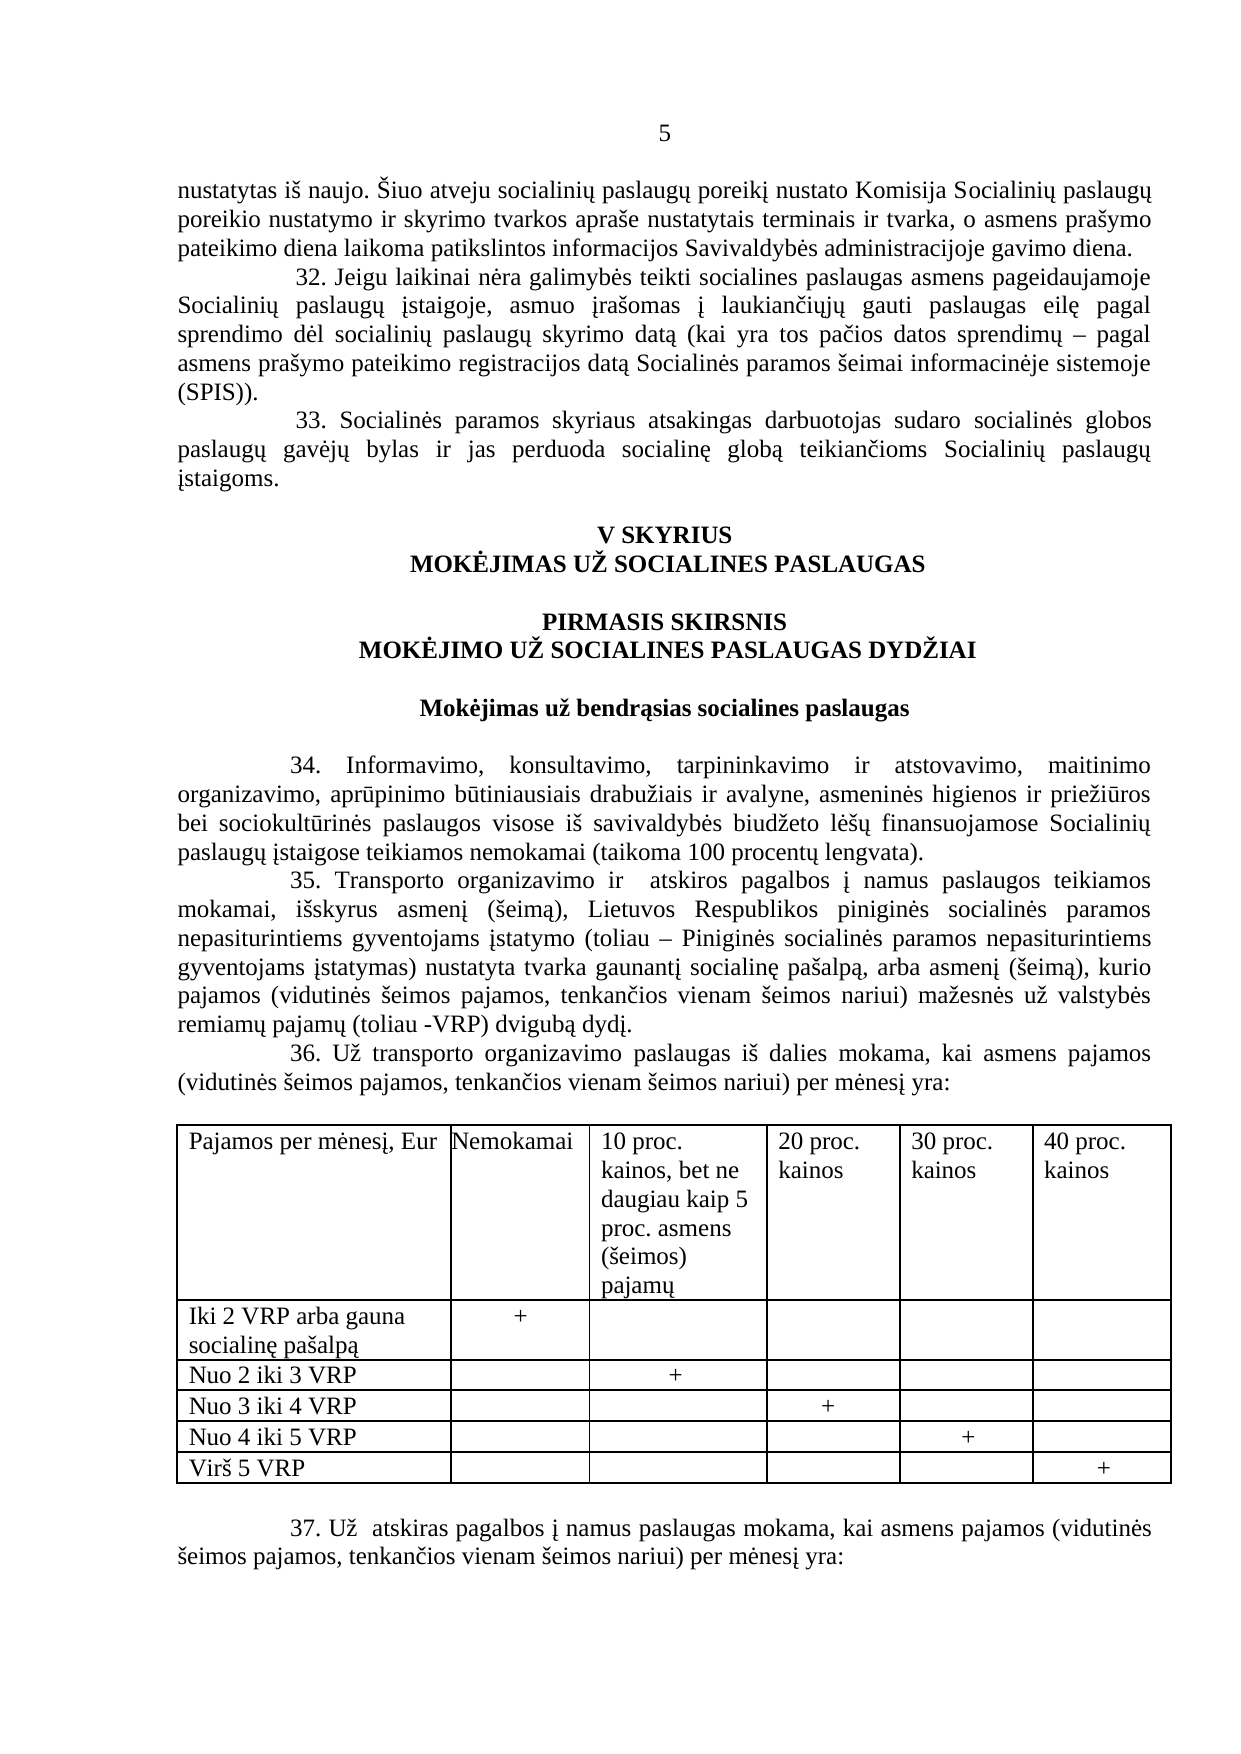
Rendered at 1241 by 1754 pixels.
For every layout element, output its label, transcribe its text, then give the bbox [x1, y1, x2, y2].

text Mokėjimas už bendrąsias socialines paslaugas [177, 693, 1152, 722]
table_header 20 proc. kainos [768, 1126, 899, 1299]
table_cell [901, 1391, 1032, 1420]
table_cell + [1034, 1453, 1170, 1482]
table_cell [590, 1391, 766, 1420]
table_cell [590, 1301, 766, 1358]
table_cell [452, 1391, 589, 1420]
table_cell Nuo 3 iki 4 VRP [178, 1391, 450, 1420]
table_header 30 proc. kainos [901, 1126, 1032, 1299]
table_cell [1034, 1391, 1170, 1420]
text 36. Už transporto organizavimo paslaugas iš dalies mokama, kai asmens pajamos (vidutinės šeimos pajamos, tenkančios vienam šeimos nariui) per mėnesį yra: [177, 1038, 1152, 1096]
table_cell Nuo 4 iki 5 VRP [178, 1422, 450, 1451]
text 35. Transporto organizavimo ir atskiros pagalbos į namus paslaugos teikiamos mokamai, išskyrus asmenį (šeimą), Lietuvos Respublikos piniginės socialinės paramos nepasiturintiems gyventojams įstatymo (toliau – Piniginės socialinės paramos nepasiturintiems gyventojams įstatymas) nustatyta tvarka gaunantį socialinę pašalpą, arba asmenį (šeimą), kurio pajamos (vidutinės šeimos pajamos, tenkančios vienam šeimos nariui) mažesnės už valstybės remiamų pajamų (toliau -VRP) dvigubą dydį. [177, 866, 1152, 1038]
table_cell [1034, 1361, 1170, 1389]
text nustatytas iš naujo. Šiuo atveju socialinių paslaugų poreikį nustato Komisija Socialinių paslaugų poreikio nustatymo ir skyrimo tvarkos apraše nustatytais terminais ir tvarka, o asmens prašymo pateikimo diena laikoma patikslintos informacijos Savivaldybės administracijoje gavimo diena. [177, 176, 1152, 262]
table_cell Virš 5 VRP [178, 1453, 450, 1482]
text PIRMASIS SKIRSNIS [177, 607, 1152, 636]
text MOKĖJIMO UŽ SOCIALINES PASLAUGAS DYDŽIAI [177, 636, 1152, 664]
table_cell [452, 1453, 589, 1482]
table_cell Nuo 2 iki 3 VRP [178, 1361, 450, 1389]
table_cell [768, 1361, 899, 1389]
table_cell [590, 1422, 766, 1451]
table_cell + [768, 1391, 899, 1420]
text 32. Jeigu laikinai nėra galimybės teikti socialines paslaugas asmens pageidaujamoje Socialinių paslaugų įstaigoje, asmuo įrašomas į laukiančiųjų gauti paslaugas eilę pagal sprendimo dėl socialinių paslaugų skyrimo datą (kai yra tos pačios datos sprendimų – pagal asmens prašymo pateikimo registracijos datą Socialinės paramos šeimai informacinėje sistemoje (SPIS)). [177, 262, 1152, 406]
table_cell + [901, 1422, 1032, 1451]
text 34. Informavimo, konsultavimo, tarpininkavimo ir atstovavimo, maitinimo organizavimo, aprūpinimo būtiniausiais drabužiais ir avalyne, asmeninės higienos ir priežiūros bei sociokultūrinės paslaugos visose iš savivaldybės biudžeto lėšų finansuojamose Socialinių paslaugų įstaigose teikiamos nemokamai (taikoma 100 procentų lengvata). [177, 751, 1152, 866]
table_cell [768, 1453, 899, 1482]
text 37. Už atskiras pagalbos į namus paslaugas mokama, kai asmens pajamos (vidutinės šeimos pajamos, tenkančios vienam šeimos nariui) per mėnesį yra: [177, 1513, 1152, 1570]
table_cell Iki 2 VRP arba gauna socialinę pašalpą [178, 1301, 450, 1358]
table_cell [1034, 1422, 1170, 1451]
text V SKYRIUS [177, 521, 1152, 549]
table_cell [452, 1422, 589, 1451]
table_cell [768, 1301, 899, 1358]
table_header Pajamos per mėnesį, Eur [178, 1126, 450, 1299]
table_header 40 proc. kainos [1034, 1126, 1170, 1299]
table_header 10 proc. kainos, bet ne daugiau kaip 5 proc. asmens (šeimos) pajamų [590, 1126, 766, 1299]
table_cell [1034, 1301, 1170, 1358]
table_cell [768, 1422, 899, 1451]
table_cell + [590, 1361, 766, 1389]
table_cell [901, 1453, 1032, 1482]
table_cell + [452, 1301, 589, 1358]
text 33. Socialinės paramos skyriaus atsakingas darbuotojas sudaro socialinės globos paslaugų gavėjų bylas ir jas perduoda socialinę globą teikiančioms Socialinių paslaugų įstaigoms. [177, 406, 1152, 492]
table_cell [452, 1361, 589, 1389]
table_cell [590, 1453, 766, 1482]
table_cell [901, 1301, 1032, 1358]
text MOKĖJIMAS UŽ SOCIALINES PASLAUGAS [177, 549, 1152, 578]
table_cell [901, 1361, 1032, 1389]
table_header Nemokamai [452, 1126, 589, 1299]
